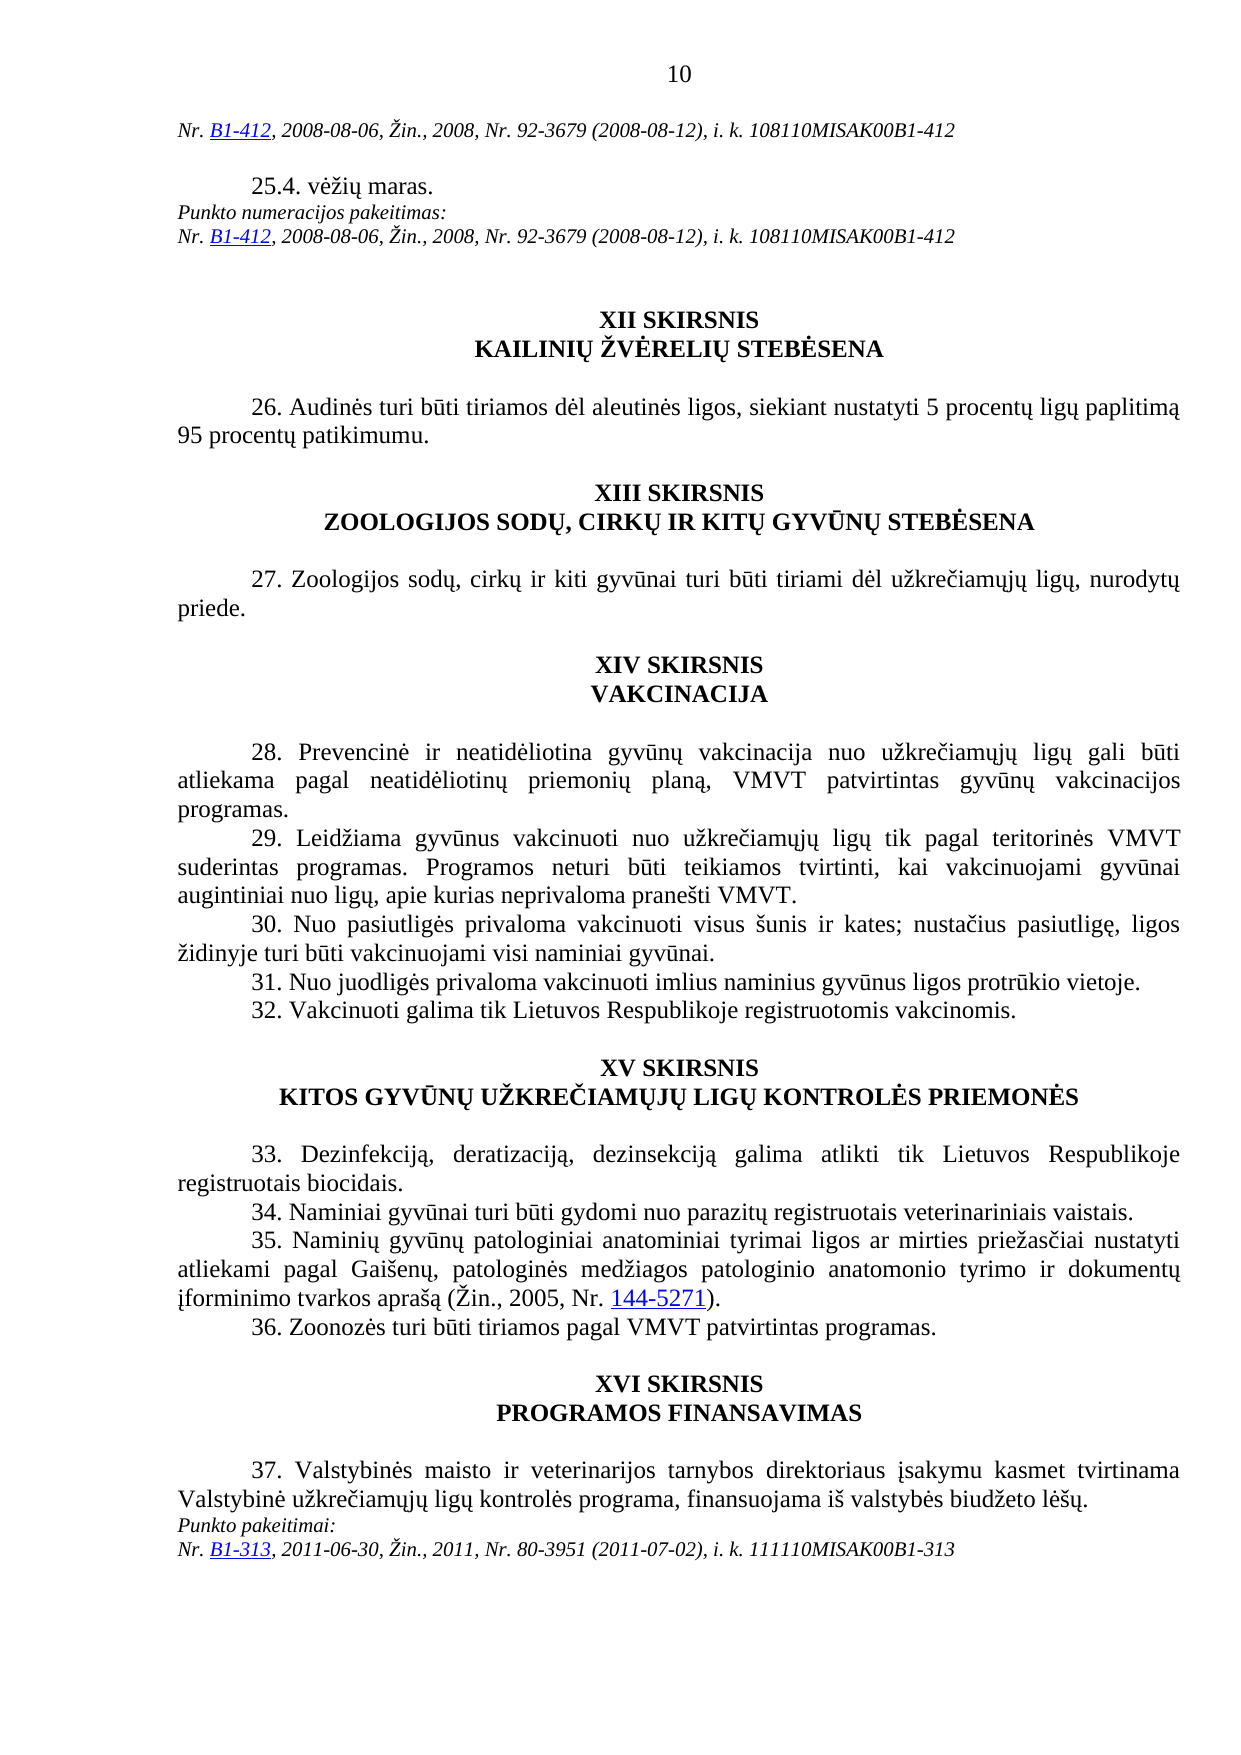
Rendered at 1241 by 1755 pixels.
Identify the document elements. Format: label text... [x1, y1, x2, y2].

text 28. Prevencinė ir neatidėliotina gyvūnų vakcinacija nuo užkrečiamųjų ligų gali būti atliekama pagal neatidėliotinų priemonių planą, VMVT patvirtintas gyvūnų vakcinacijos programas. [177, 737, 1181, 823]
text 31. Nuo juodligės privaloma vakcinuoti imlius naminius gyvūnus ligos protrūkio vietoje. [177, 967, 1181, 995]
text 27. Zoologijos sodų, cirkų ir kiti gyvūnai turi būti tiriami dėl užkrečiamųjų ligų, nurodytų priede. [177, 564, 1181, 622]
text ZOOLOGIJOS SODŲ, CIRKŲ IR KITŲ GYVŪNŲ STEBĖSENA [177, 507, 1181, 535]
text XVI SKIRSNIS [177, 1369, 1181, 1398]
text 32. Vakcinuoti galima tik Lietuvos Respublikoje registruotomis vakcinomis. [177, 995, 1181, 1024]
text 29. Leidžiama gyvūnus vakcinuoti nuo užkrečiamųjų ligų tik pagal teritorinės VMVT suderintas programas. Programos neturi būti teikiamos tvirtinti, kai vakcinuojami gyvūnai augintiniai nuo ligų, apie kurias neprivaloma pranešti VMVT. [177, 823, 1181, 909]
text 30. Nuo pasiutligės privaloma vakcinuoti visus šunis ir kates; nustačius pasiutligę, ligos židinyje turi būti vakcinuojami visi naminiai gyvūnai. [177, 909, 1181, 967]
text 35. Naminių gyvūnų patologiniai anatominiai tyrimai ligos ar mirties priežasčiai nustatyti atliekami pagal Gaišenų, patologinės medžiagos patologinio anatomonio tyrimo ir dokumentų įforminimo tvarkos aprašą (Žin., 2005, Nr. 144-5271). [177, 1225, 1181, 1312]
text XIII SKIRSNIS [177, 478, 1181, 507]
text 34. Naminiai gyvūnai turi būti gydomi nuo parazitų registruotais veterinariniais vaistais. [177, 1197, 1181, 1225]
text Nr. B1-412, 2008-08-06, Žin., 2008, Nr. 92-3679 (2008-08-12), i. k. 108110MISAK00B1-412 [177, 224, 1181, 248]
text Nr. B1-412, 2008-08-06, Žin., 2008, Nr. 92-3679 (2008-08-12), i. k. 108110MISAK00B1-412 [177, 118, 1181, 142]
text 37. Valstybinės maisto ir veterinarijos tarnybos direktoriaus įsakymu kasmet tvirtinama Valstybinė užkrečiamųjų ligų kontrolės programa, finansuojama iš valstybės biudžeto lėšų. [177, 1455, 1181, 1513]
text Punkto pakeitimai: [177, 1513, 1181, 1537]
text KAILINIŲ ŽVĖRELIŲ STEBĖSENA [177, 334, 1181, 363]
text XV SKIRSNIS [177, 1053, 1181, 1082]
text VAKCINACIJA [177, 679, 1181, 708]
text XII SKIRSNIS [177, 305, 1181, 334]
text 26. Audinės turi būti tiriamos dėl aleutinės ligos, siekiant nustatyti 5 procentų ligų paplitimą 95 procentų patikimumu. [177, 392, 1181, 449]
text 33. Dezinfekciją, deratizaciją, dezinsekciją galima atlikti tik Lietuvos Respublikoje registruotais biocidais. [177, 1139, 1181, 1197]
text KITOS GYVŪNŲ UŽKREČIAMŲJŲ LIGŲ KONTROLĖS PRIEMONĖS [177, 1082, 1181, 1110]
text Punkto numeracijos pakeitimas: [177, 200, 1181, 224]
text 36. Zoonozės turi būti tiriamos pagal VMVT patvirtintas programas. [177, 1312, 1181, 1340]
text Nr. B1-313, 2011-06-30, Žin., 2011, Nr. 80-3951 (2011-07-02), i. k. 111110MISAK00B1-313 [177, 1537, 1181, 1561]
text XIV SKIRSNIS [177, 650, 1181, 679]
text PROGRAMOS FINANSAVIMAS [177, 1398, 1181, 1427]
text 25.4. vėžių maras. [177, 171, 1181, 200]
